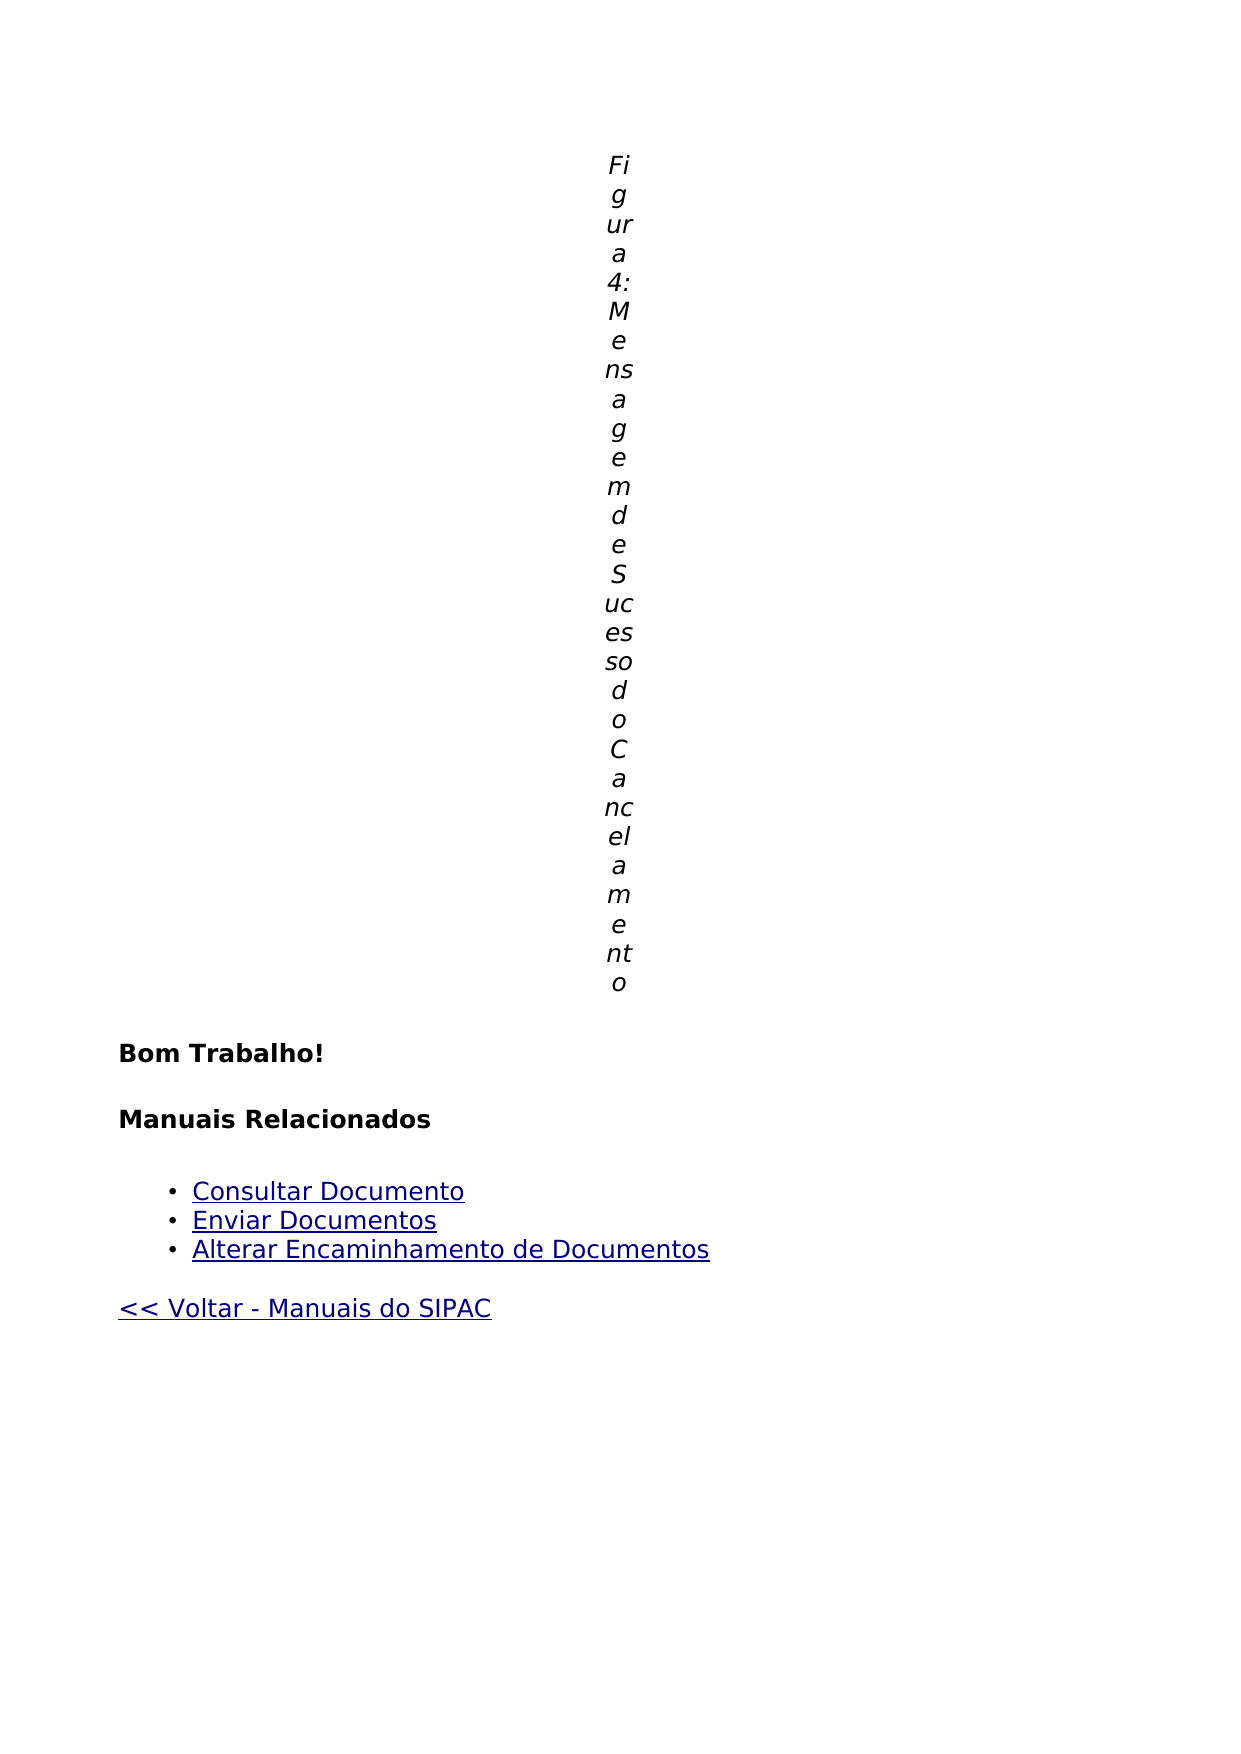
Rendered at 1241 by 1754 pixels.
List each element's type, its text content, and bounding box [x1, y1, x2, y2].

list Alterar Encaminhamento de Documentos [177, 1235, 1122, 1264]
text << Voltar - Manuais do SIPAC [118, 1294, 1122, 1323]
list Enviar Documentos [177, 1206, 1122, 1235]
text Bom Trabalho! [118, 1039, 1122, 1068]
text Figura 4: Mensagem de Sucesso do Cancelamento [603, 131, 637, 997]
list Consultar Documento [177, 1177, 1122, 1206]
subtitle Manuais Relacionados [118, 1106, 1122, 1135]
